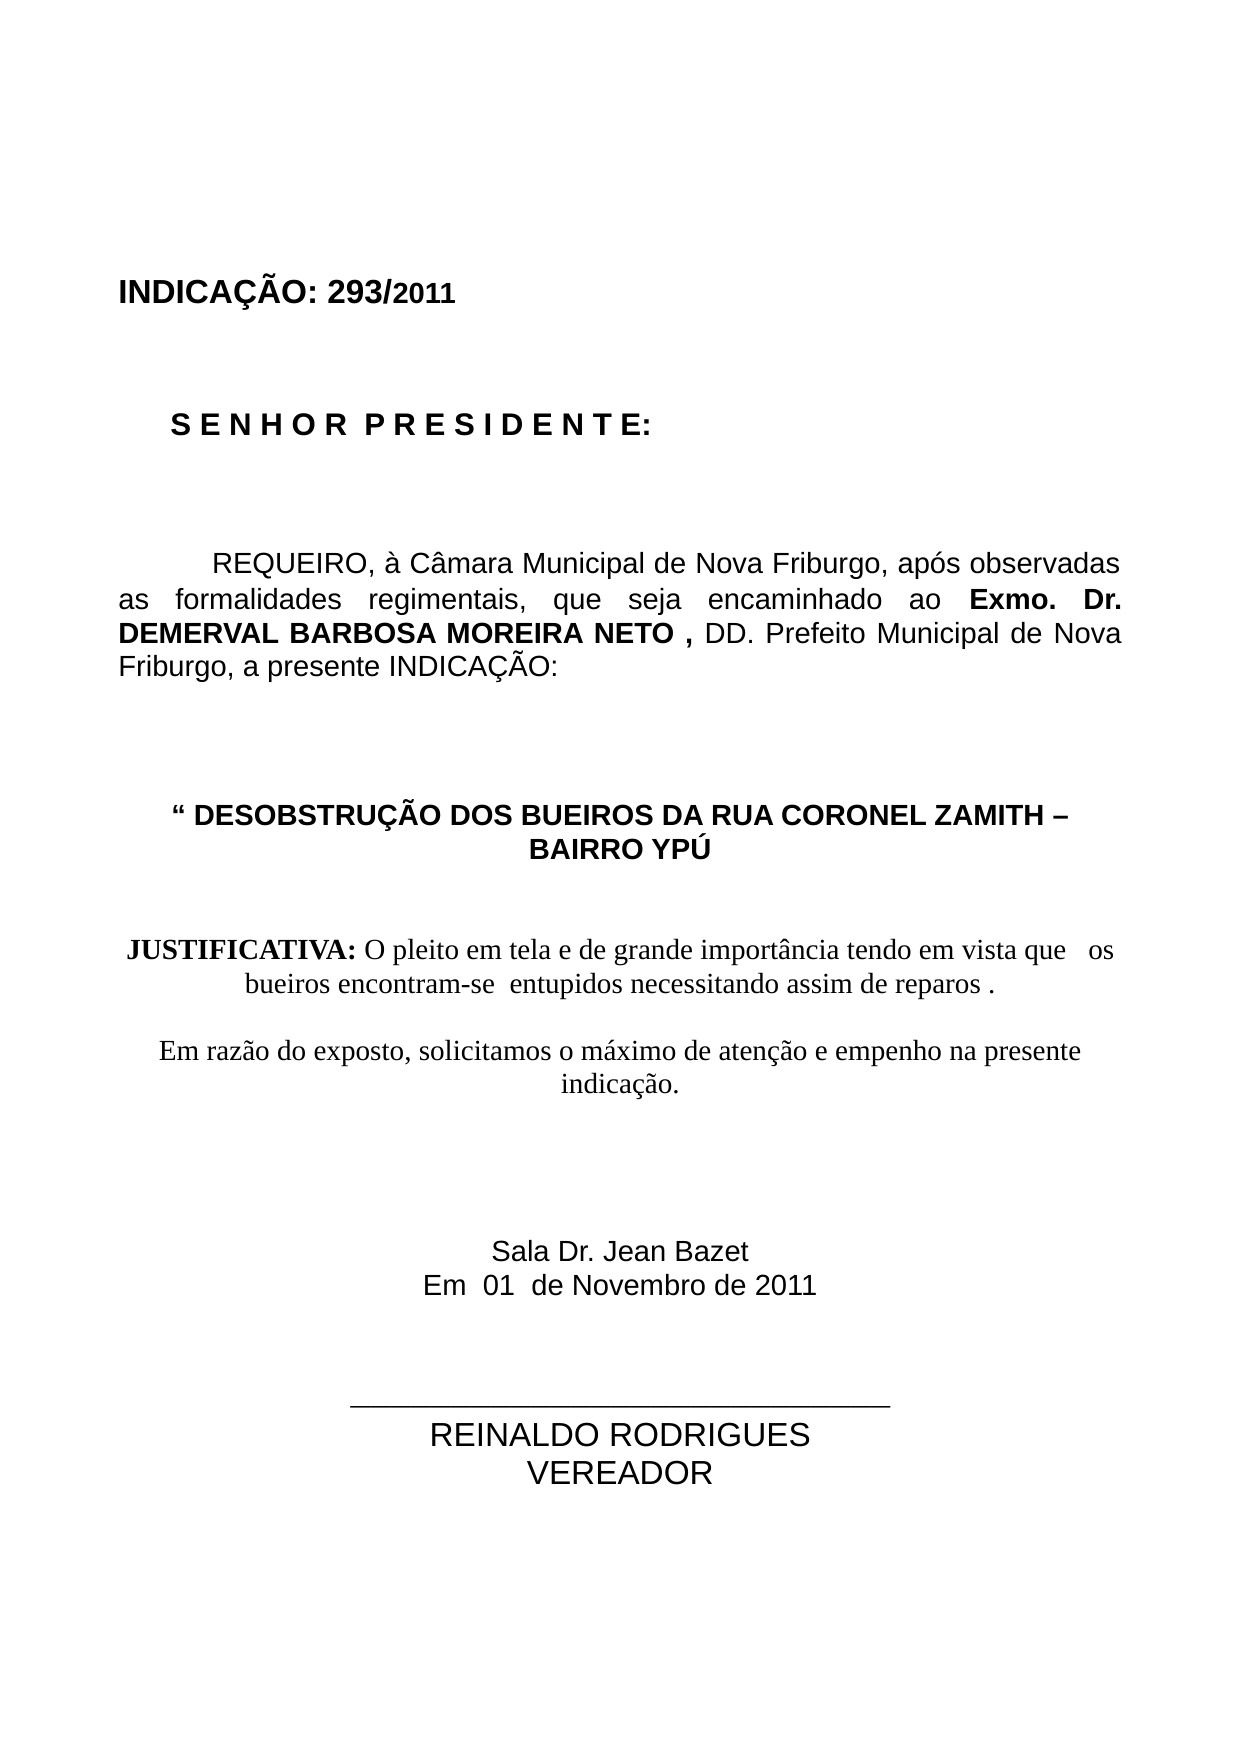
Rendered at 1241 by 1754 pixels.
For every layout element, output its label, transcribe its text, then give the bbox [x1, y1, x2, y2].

text REQUEIRO, à Câmara Municipal de Nova Friburgo, após observadas as formalidades regimentais, que seja encaminhado ao Exmo. Dr. DEMERVAL BARBOSA MOREIRA NETO , DD. Prefeito Municipal de Nova Friburgo, a presente INDICAÇÃO: [118, 546, 1122, 683]
text “ DESOBSTRUÇÃO DOS BUEIROS DA RUA CORONEL ZAMITH – BAIRRO YPÚ [118, 798, 1122, 865]
text Sala Dr. Jean Bazet [118, 1234, 1122, 1268]
text ___________________________ [118, 1377, 1122, 1415]
text REINALDO RODRIGUES [118, 1415, 1122, 1453]
text INDICAÇÃO: 293/2011 [118, 272, 1122, 310]
text Em razão do exposto, solicitamos o máximo de atenção e empenho na presente indicação. [118, 1033, 1122, 1100]
text Em 01 de Novembro de 2011 [118, 1268, 1122, 1301]
text S E N H O R P R E S I D E N T E: [118, 406, 1122, 442]
text VEREADOR [118, 1453, 1122, 1492]
text JUSTIFICATIVA: O pleito em tela e de grande importância tendo em vista que os bueiros encontram-se entupidos necessitando assim de reparos . [118, 932, 1122, 999]
